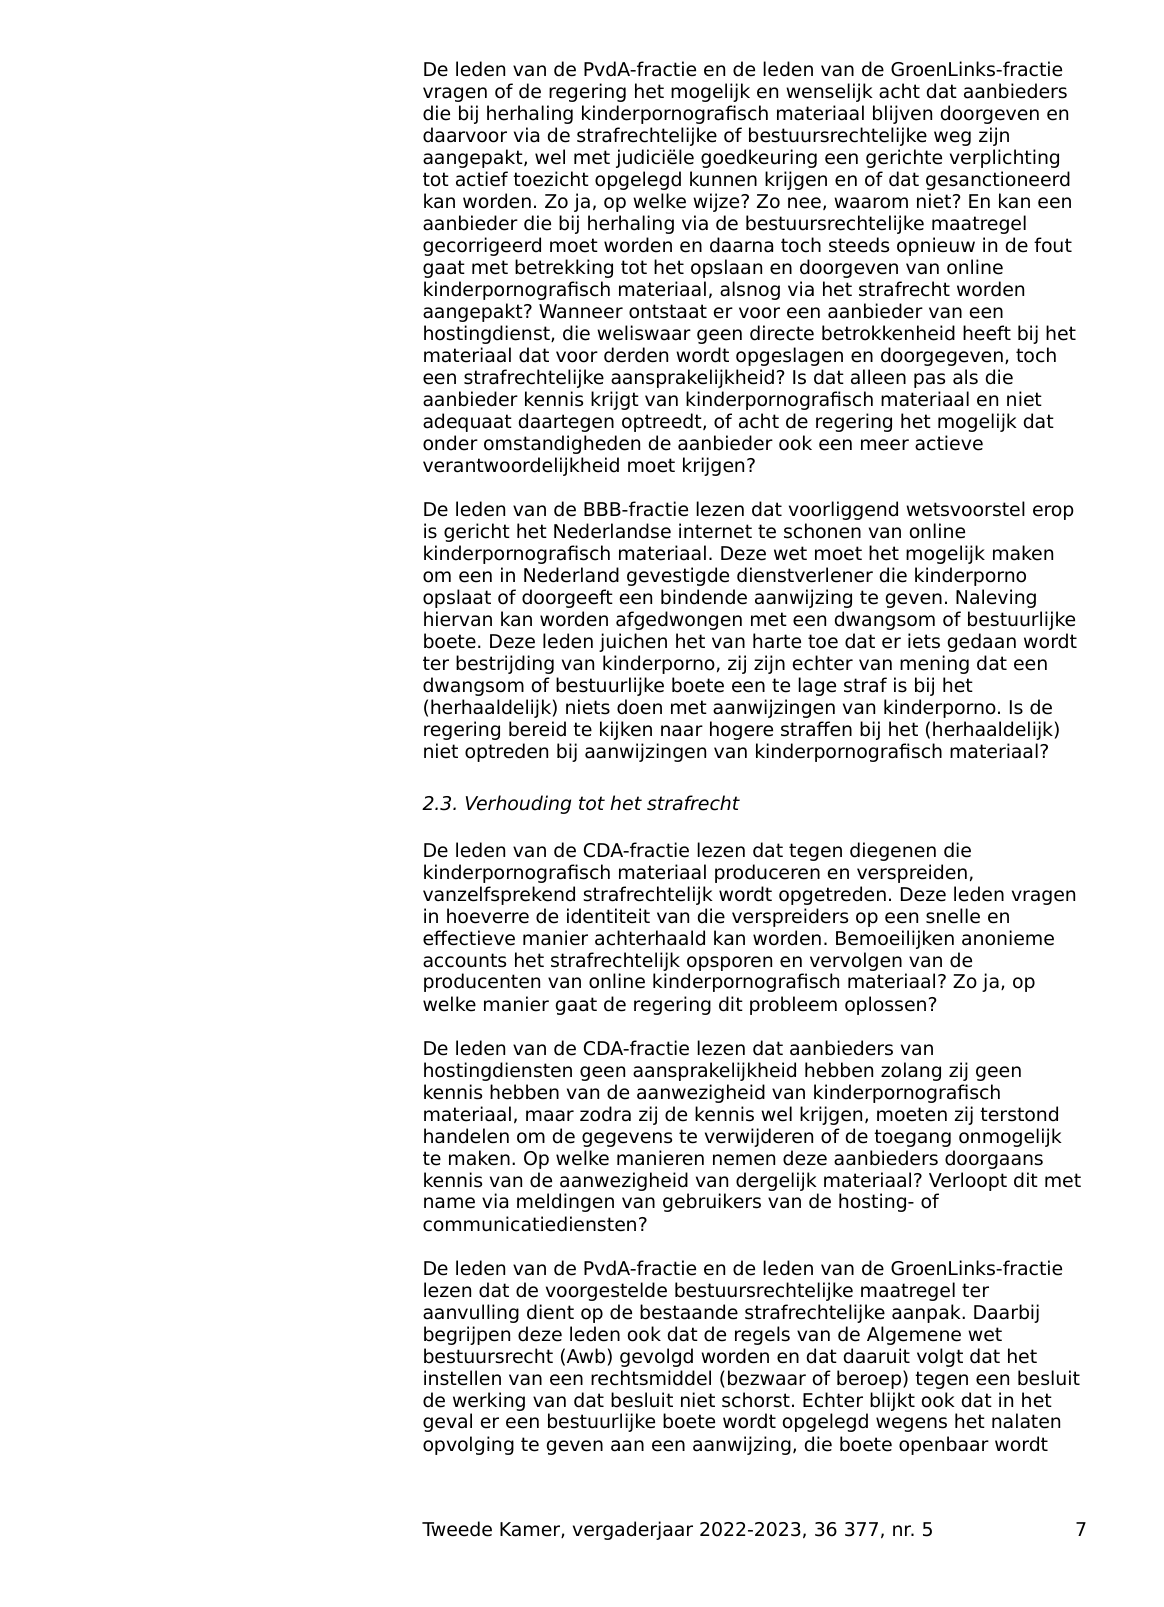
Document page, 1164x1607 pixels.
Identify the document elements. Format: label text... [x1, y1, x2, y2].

text De leden van de CDA-fractie lezen dat tegen diegenen die kinderpornografisch materiaal produceren en verspreiden, vanzelfsprekend strafrechtelijk wordt opgetreden. Deze leden vragen in hoeverre de identiteit van die verspreiders op een snelle en effectieve manier achterhaald kan worden. Bemoeilijken anonieme accounts het strafrechtelijk opsporen en vervolgen van de producenten van online kinderpornografisch materiaal? Zo ja, op welke manier gaat de regering dit probleem oplossen? [422, 839, 1087, 1015]
subtitle 2.3. Verhouding tot het strafrecht [422, 793, 1087, 814]
text De leden van de PvdA-fractie en de leden van de GroenLinks-fractie vragen of de regering het mogelijk en wenselijk acht dat aanbieders die bij herhaling kinderpornografisch materiaal blijven doorgeven en daarvoor via de strafrechtelijke of bestuursrechtelijke weg zijn aangepakt, wel met judiciële goedkeuring een gerichte verplichting tot actief toezicht opgelegd kunnen krijgen en of dat gesanctioneerd kan worden. Zo ja, op welke wijze? Zo nee, waarom niet? En kan een aanbieder die bij herhaling via de bestuursrechtelijke maatregel gecorrigeerd moet worden en daarna toch steeds opnieuw in de fout gaat met betrekking tot het opslaan en doorgeven van online kinderpornografisch materiaal, alsnog via het strafrecht worden aangepakt? Wanneer ontstaat er voor een aanbieder van een hostingdienst, die weliswaar geen directe betrokkenheid heeft bij het materiaal dat voor derden wordt opgeslagen en doorgegeven, toch een strafrechtelijke aansprakelijkheid? Is dat alleen pas als die aanbieder kennis krijgt van kinderpornografisch materiaal en niet adequaat daartegen optreedt, of acht de regering het mogelijk dat onder omstandigheden de aanbieder ook een meer actieve verantwoordelijkheid moet krijgen? [422, 59, 1087, 477]
text De leden van de CDA-fractie lezen dat aanbieders van hostingdiensten geen aansprakelijkheid hebben zolang zij geen kennis hebben van de aanwezigheid van kinderpornografisch materiaal, maar zodra zij de kennis wel krijgen, moeten zij terstond handelen om de gegevens te verwijderen of de toegang onmogelijk te maken. Op welke manieren nemen deze aanbieders doorgaans kennis van de aanwezigheid van dergelijk materiaal? Verloopt dit met name via meldingen van gebruikers van de hosting- of communicatiediensten? [422, 1038, 1087, 1235]
text De leden van de PvdA-fractie en de leden van de GroenLinks-fractie lezen dat de voorgestelde bestuursrechtelijke maatregel ter aanvulling dient op de bestaande strafrechtelijke aanpak. Daarbij begrijpen deze leden ook dat de regels van de Algemene wet bestuursrecht (Awb) gevolgd worden en dat daaruit volgt dat het instellen van een rechtsmiddel (bezwaar of beroep) tegen een besluit de werking van dat besluit niet schorst. Echter blijkt ook dat in het geval er een bestuurlijke boete wordt opgelegd wegens het nalaten opvolging te geven aan een aanwijzing, die boete openbaar wordt [422, 1258, 1087, 1455]
text De leden van de BBB-fractie lezen dat voorliggend wetsvoorstel erop is gericht het Nederlandse internet te schonen van online kinderpornografisch materiaal. Deze wet moet het mogelijk maken om een in Nederland gevestigde dienstverlener die kinderporno opslaat of doorgeeft een bindende aanwijzing te geven. Naleving hiervan kan worden afgedwongen met een dwangsom of bestuurlijke boete. Deze leden juichen het van harte toe dat er iets gedaan wordt ter bestrijding van kinderporno, zij zijn echter van mening dat een dwangsom of bestuurlijke boete een te lage straf is bij het (herhaaldelijk) niets doen met aanwijzingen van kinderporno. Is de regering bereid te kijken naar hogere straffen bij het (herhaaldelijk) niet optreden bij aanwijzingen van kinderpornografisch materiaal? [422, 499, 1087, 763]
